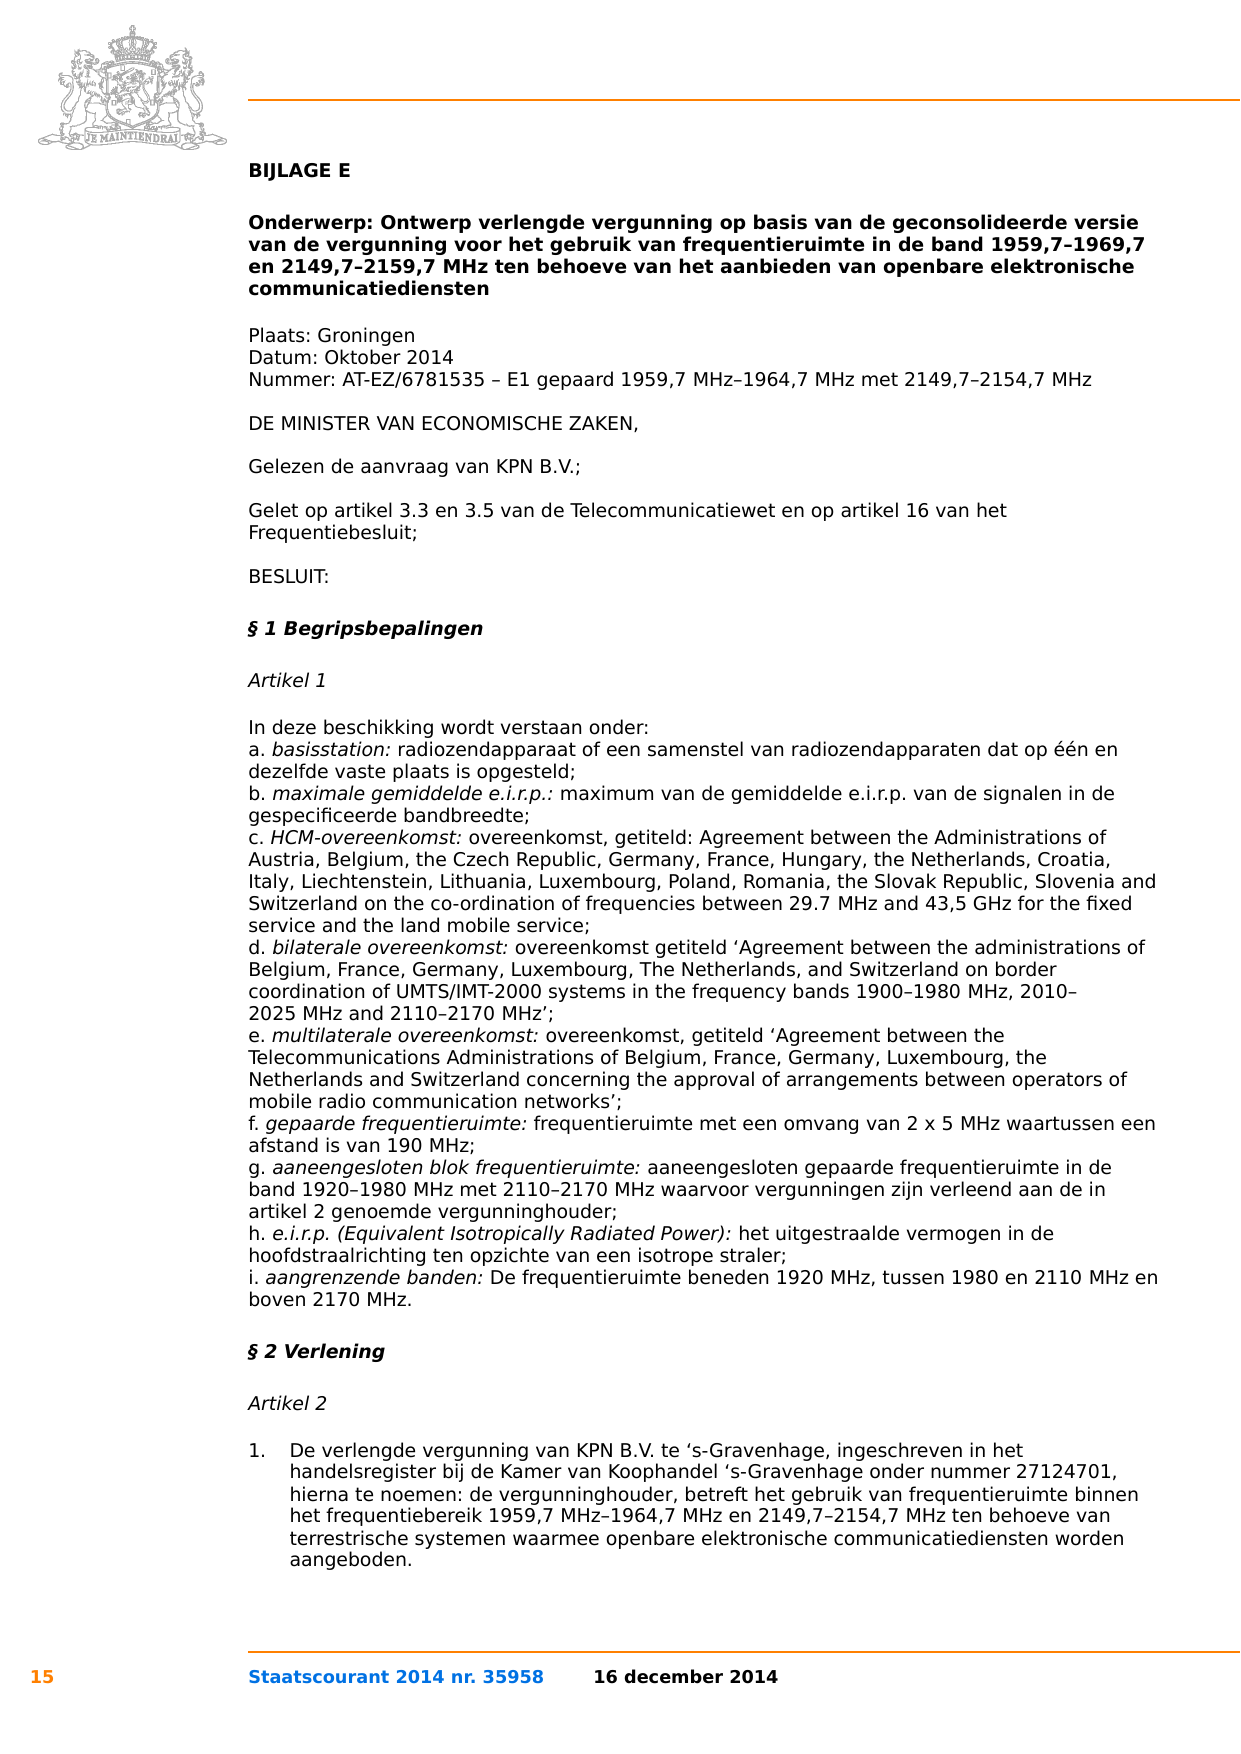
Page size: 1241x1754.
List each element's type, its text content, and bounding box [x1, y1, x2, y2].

subtitle BIJLAGE E [248, 160, 1163, 182]
text h. e.i.r.p. (Equivalent Isotropically Radiated Power): het uitgestraalde vermogen in de hoofdstraalrichting ten opzichte van een isotrope straler; [248, 1223, 1163, 1267]
subtitle Artikel 2 [248, 1392, 1163, 1414]
subtitle § 1 Begripsbepalingen [248, 618, 1163, 640]
text Datum: Oktober 2014 [248, 347, 1163, 369]
text i. aangrenzende banden: De frequentieruimte beneden 1920 MHz, tussen 1980 en 2110 MHz en boven 2170 MHz. [248, 1267, 1163, 1311]
text e. multilaterale overeenkomst: overeenkomst, getiteld ‘Agreement between the Telecommunications Administrations of Belgium, France, Germany, Luxembourg, the Netherlands and Switzerland concerning the approval of arrangements between operators of mobile radio communication networks’; [248, 1025, 1163, 1113]
text Gelet op artikel 3.3 en 3.5 van de Telecommunicatiewet en op artikel 16 van het Frequentiebesluit; [248, 500, 1163, 544]
text In deze beschikking wordt verstaan onder: [248, 717, 1163, 739]
subtitle Artikel 1 [248, 670, 1163, 692]
text d. bilaterale overeenkomst: overeenkomst getiteld ‘Agreement between the administrations of Belgium, France, Germany, Luxembourg, The Netherlands, and Switzerland on border coordination of UMTS/IMT-2000 systems in the frequency bands 1900–1980 MHz, 2010–2025 MHz and 2110–2170 MHz’; [248, 937, 1163, 1025]
text Plaats: Groningen [248, 325, 1163, 347]
text Nummer: AT-EZ/6781535 – E1 gepaard 1959,7 MHz–1964,7 MHz met 2149,7–2154,7 MHz [248, 369, 1163, 391]
text 1. De verlengde vergunning van KPN B.V. te ‘s-Gravenhage, ingeschreven in het handelsregister bij de Kamer van Koophandel ‘s-Gravenhage onder nummer 27124701, hierna te noemen: de vergunninghouder, betreft het gebruik van frequentieruimte binnen het frequentiebereik 1959,7 MHz–1964,7 MHz en 2149,7–2154,7 MHz ten behoeve van terrestrische systemen waarmee openbare elektronische communicatiediensten worden aangeboden. [248, 1439, 1163, 1571]
picture [38, 25, 227, 150]
text f. gepaarde frequentieruimte: frequentieruimte met een omvang van 2 x 5 MHz waartussen een afstand is van 190 MHz; [248, 1113, 1163, 1157]
subtitle Onderwerp: Ontwerp verlengde vergunning op basis van de geconsolideerde versie van de vergunning voor het gebruik van frequentieruimte in de band 1959,7–1969,7 en 2149,7–2159,7 MHz ten behoeve van het aanbieden van openbare elektronische communicatiediensten [248, 212, 1163, 300]
text g. aaneengesloten blok frequentieruimte: aaneengesloten gepaarde frequentieruimte in de band 1920–1980 MHz met 2110–2170 MHz waarvoor vergunningen zijn verleend aan de in artikel 2 genoemde vergunninghouder; [248, 1157, 1163, 1223]
text DE MINISTER VAN ECONOMISCHE ZAKEN, [248, 413, 1163, 434]
text a. basisstation: radiozendapparaat of een samenstel van radiozendapparaten dat op één en dezelfde vaste plaats is opgesteld; [248, 739, 1163, 783]
text c. HCM-overeenkomst: overeenkomst, getiteld: Agreement between the Administrations of Austria, Belgium, the Czech Republic, Germany, France, Hungary, the Netherlands, Croatia, Italy, Liechtenstein, Lithuania, Luxembourg, Poland, Romania, the Slovak Republic, Slovenia and Switzerland on the co-ordination of frequencies between 29.7 MHz and 43,5 GHz for the fixed service and the land mobile service; [248, 827, 1163, 937]
text BESLUIT: [248, 566, 1163, 588]
subtitle § 2 Verlening [248, 1341, 1163, 1362]
text Gelezen de aanvraag van KPN B.V.; [248, 456, 1163, 478]
text b. maximale gemiddelde e.i.r.p.: maximum van de gemiddelde e.i.r.p. van de signalen in de gespecificeerde bandbreedte; [248, 783, 1163, 827]
